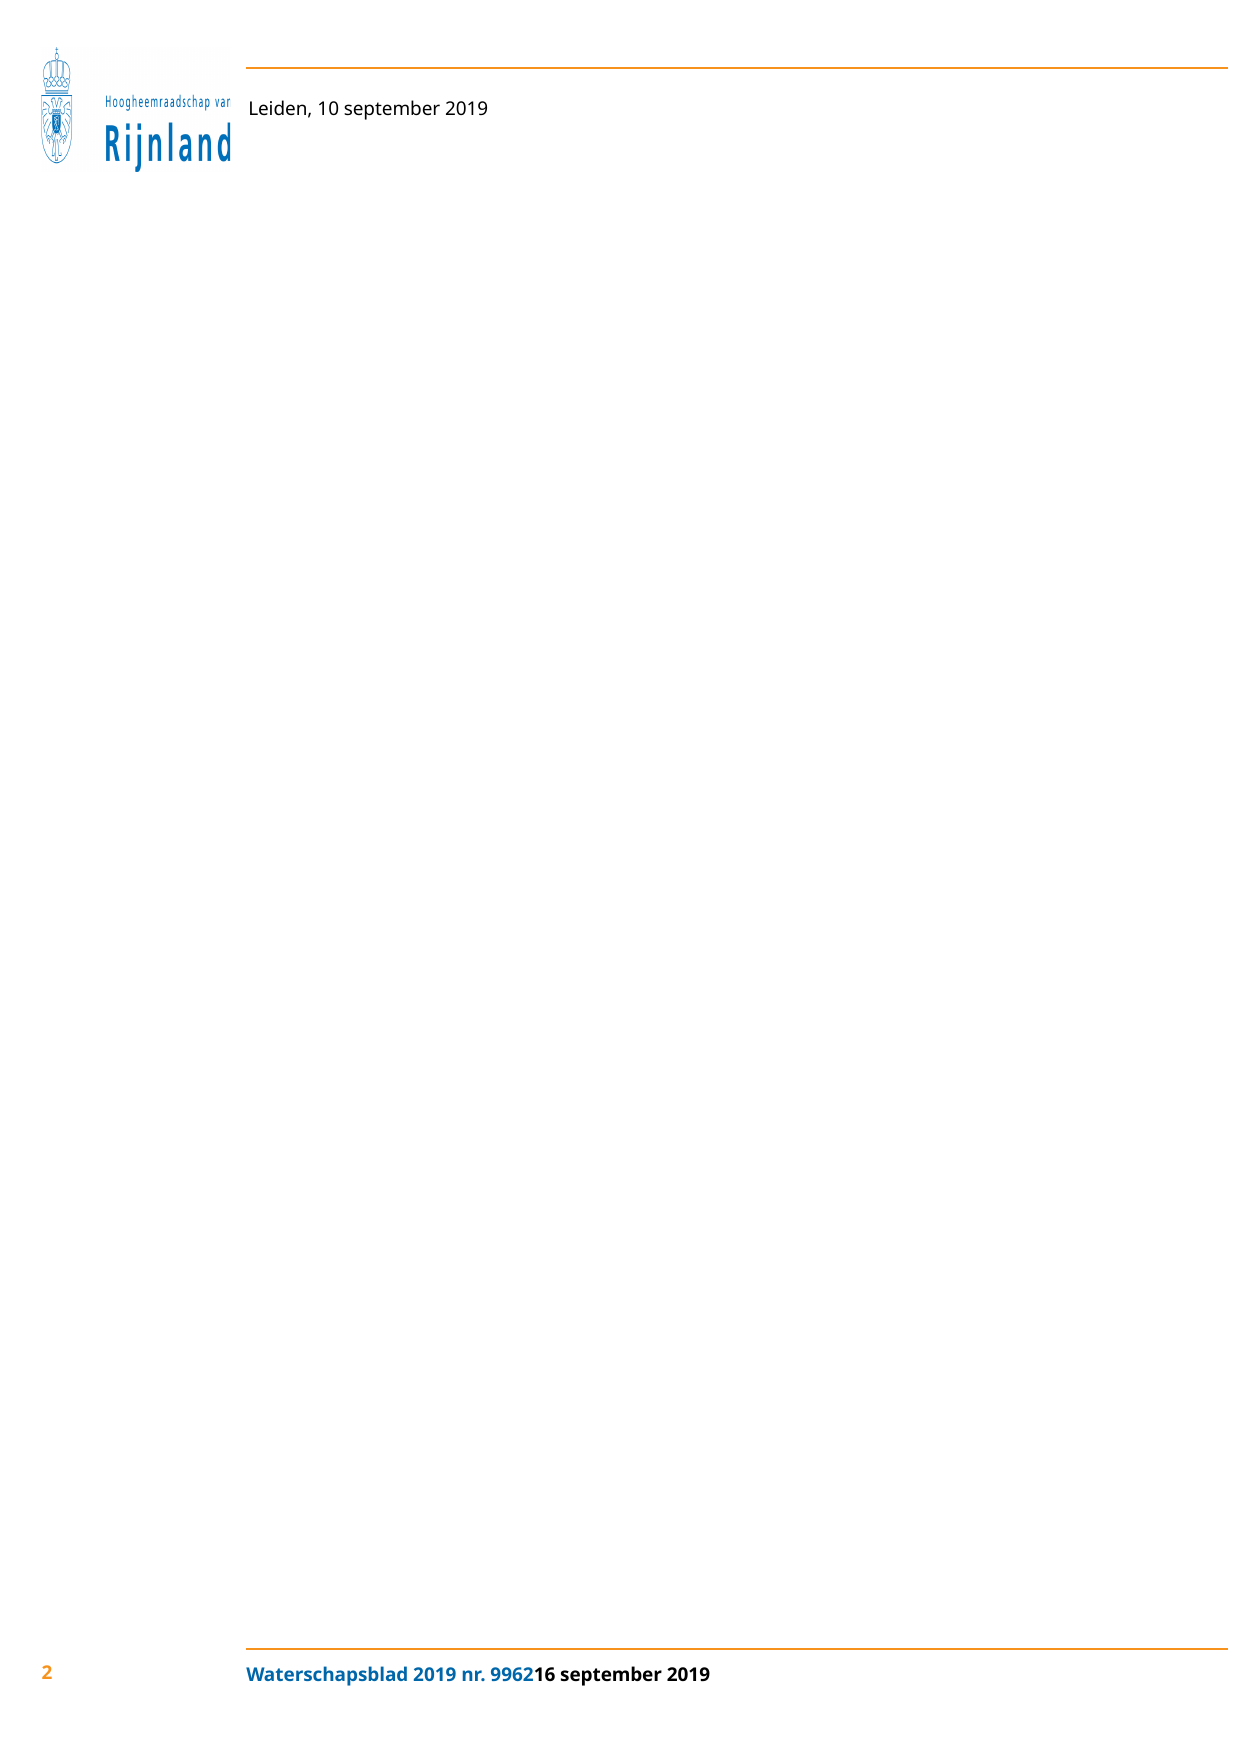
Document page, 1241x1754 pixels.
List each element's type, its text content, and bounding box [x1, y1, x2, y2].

picture [41, 47, 231, 172]
text Leiden, 10 september 2019 [248, 95, 1152, 121]
